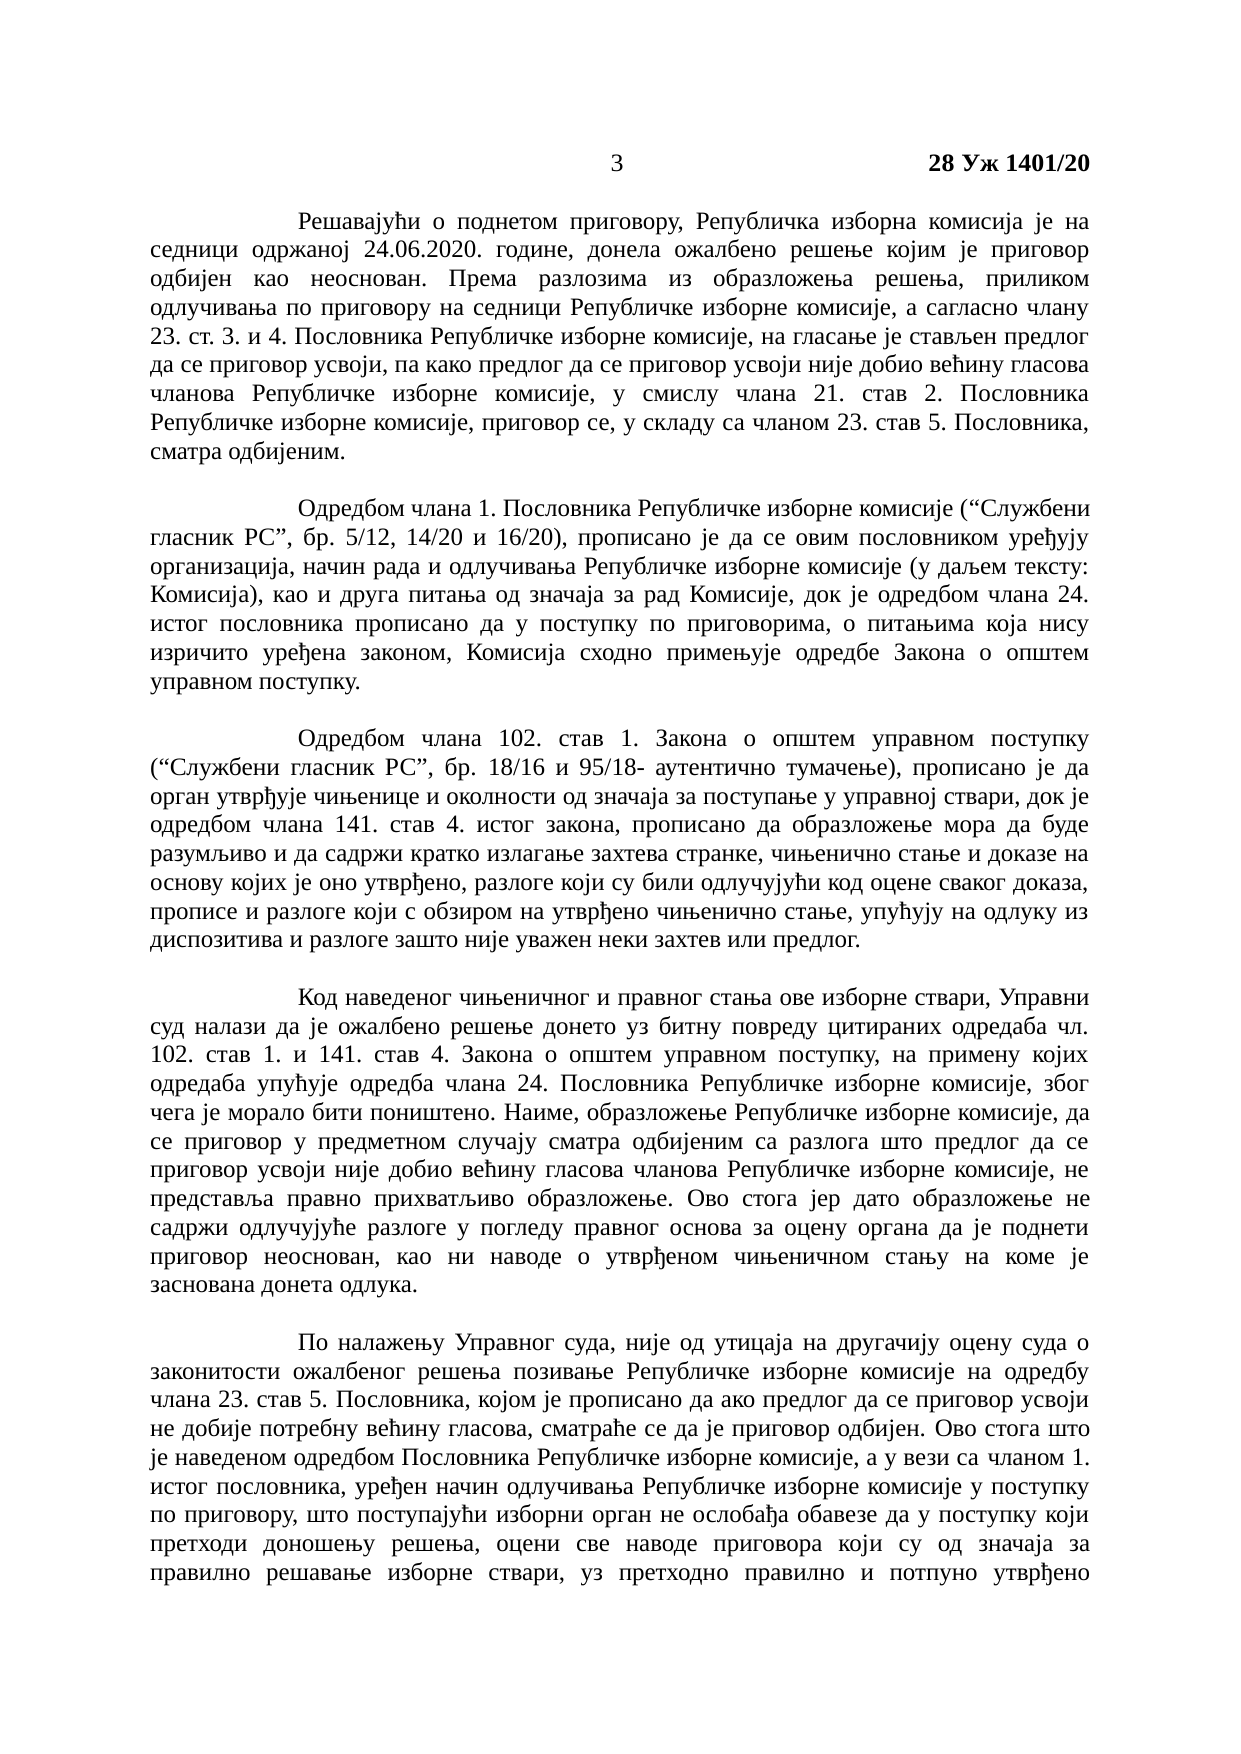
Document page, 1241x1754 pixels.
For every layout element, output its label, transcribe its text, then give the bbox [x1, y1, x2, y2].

text Одредбом члана 1. Пословника Републичке изборне комисије (“Службени гласник РС”, бр. 5/12, 14/20 и 16/20), прописано је да се овим пословником уређују организација, начин рада и одлучивања Републичке изборне комисије (у даљем тексту: Комисија), као и друга питања од значаја за рад Комисије, док је одредбом члана 24. истог пословника прописано да у поступку по приговорима, о питањима која нису изричито уређена законом, Комисија сходно примењује одредбе Закона о општем управном поступку. [150, 493, 1090, 694]
text Код наведеног чињеничног и правног стања ове изборне ствари, Управни суд налази да је ожалбено решење донето уз битну повреду цитираних одредаба чл. 102. став 1. и 141. став 4. Закона о општем управном поступку, на примену којих одредаба упућује одредба члана 24. Пословника Републичке изборне комисије, због чега је морало бити поништено. Наиме, образложење Републичке изборне комисије, да се приговор у предметном случају сматра одбијеним са разлога што предлог да се приговор усвоји није добио већину гласова чланова Републичке изборне комисије, не представља правно прихватљиво образложење. Ово стога јер дато образложење не садржи одлучујуће разлоге у погледу правног основа за оцену органа да је поднети приговор неоснован, као ни наводе о утврђеном чињеничном стању на коме је заснована донета одлука. [150, 982, 1090, 1298]
text По налажењу Управног суда, није од утицаја на другачију оцену суда о законитости ожалбеног решења позивање Републичке изборне комисије на одредбу члана 23. став 5. Пословника, којом је прописано да ако предлог да се приговор усвоји не добије потребну већину гласова, сматраће се да је приговор одбијен. Ово стога што је наведеном одредбом Пословника Републичке изборне комисије, а у вези са чланом 1. истог пословника, уређен начин одлучивања Републичке изборне комисије у поступку по приговору, што поступајући изборни орган не ослобађа обавезе да у поступку који претходи доношењу решења, оцени све наводе приговора који су од значаја за правилно решавање изборне ствари, уз претходно правилно и потпуно утврђено [150, 1327, 1090, 1586]
text Решавајући о поднетом приговору, Републичка изборна комисија је на седници одржаној 24.06.2020. године, донела ожалбено решење којим је приговор одбијен као неоснован. Према разлозима из образложења решења, приликом одлучивања по приговору на седници Републичке изборне комисије, а сагласно члану 23. ст. 3. и 4. Пословника Републичке изборне комисије, на гласање је стављен предлог да се приговор усвоји, па како предлог да се приговор усвоји није добио већину гласова чланова Републичке изборне комисије, у смислу члана 21. став 2. Пословника Републичке изборне комисије, приговор се, у складу са чланом 23. став 5. Пословника, сматра одбијеним. [150, 206, 1090, 464]
text Одредбом члана 102. став 1. Закона о општем управном поступку (“Службени гласник РС”, бр. 18/16 и 95/18- аутентично тумачење), прописано је да орган утврђује чињенице и околности од значаја за поступање у управној ствари, док је одредбом члана 141. став 4. истог закона, прописано да образложење мора да буде разумљиво и да садржи кратко излагање захтева странке, чињенично стање и доказе на основу којих је оно утврђено, разлоге који су били одлучујући код оцене сваког доказа, прописе и разлоге који с обзиром на утврђено чињенично стање, упућују на одлуку из диспозитива и разлоге зашто није уважен неки захтев или предлог. [150, 723, 1090, 953]
